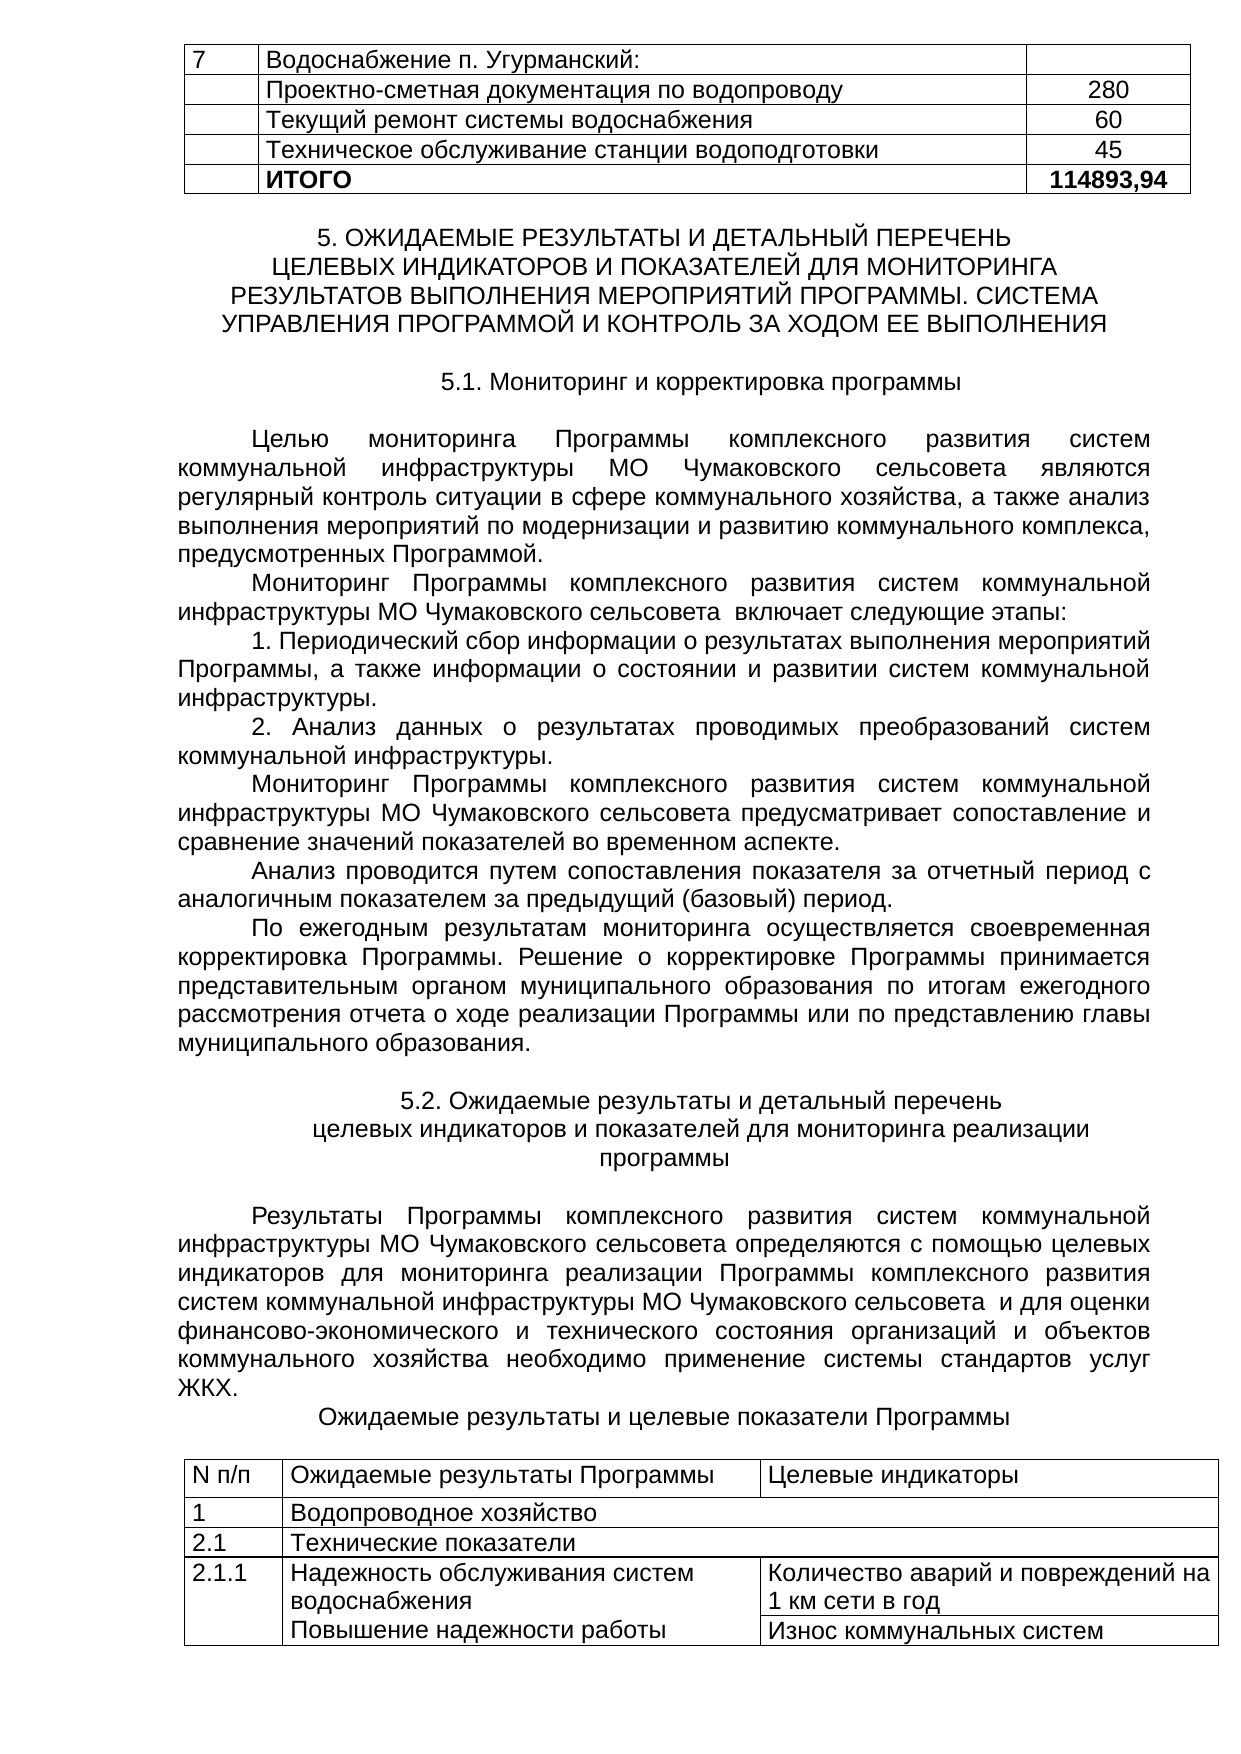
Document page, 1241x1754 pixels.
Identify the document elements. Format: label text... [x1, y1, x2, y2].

table_cell 2.1.1 [185, 1558, 282, 1645]
table_header Ожидаемые результаты Программы [283, 1460, 760, 1497]
table_cell [1027, 45, 1190, 74]
text Целью мониторинга Программы комплексного развития систем коммунальной инфраструктуры МО Чумаковского сельсовета являются регулярный контроль ситуации в сфере коммунального хозяйства, а также анализ выполнения мероприятий по модернизации и развитию коммунального комплекса, предусмотренных Программой. [177, 424, 1152, 568]
title 5.2. Ожидаемые результаты и детальный перечень [177, 1086, 1152, 1114]
table_header N п/п [185, 1460, 282, 1497]
text ЦЕЛЕВЫХ ИНДИКАТОРОВ И ПОКАЗАТЕЛЕЙ ДЛЯ МОНИТОРИНГА [177, 252, 1152, 281]
text РЕЗУЛЬТАТОВ ВЫПОЛНЕНИЯ МЕРОПРИЯТИЙ ПРОГРАММЫ. СИСТЕМА [177, 281, 1152, 309]
table_cell 114893,94 [1027, 165, 1190, 193]
text Мониторинг Программы комплексного развития систем коммунальной инфраструктуры МО Чумаковского сельсовета включает следующие этапы: [177, 568, 1152, 626]
text УПРАВЛЕНИЯ ПРОГРАММОЙ И КОНТРОЛЬ ЗА ХОДОМ ЕЕ ВЫПОЛНЕНИЯ [177, 309, 1152, 338]
text По ежегодным результатам мониторинга осуществляется своевременная корректировка Программы. Решение о корректировке Программы принимается представительным органом муниципального образования по итогам ежегодного рассмотрения отчета о ходе реализации Программы или по представлению главы муниципального образования. [177, 913, 1152, 1057]
text 2. Анализ данных о результатах проводимых преобразований систем коммунальной инфраструктуры. [177, 712, 1152, 769]
text Результаты Программы комплексного развития систем коммунальной инфраструктуры МО Чумаковского сельсовета определяются с помощью целевых индикаторов для мониторинга реализации Программы комплексного развития систем коммунальной инфраструктуры МО Чумаковского сельсовета и для оценки финансово-экономического и технического состояния организаций и объектов коммунального хозяйства необходимо применение системы стандартов услуг ЖКХ. [177, 1201, 1152, 1402]
table_header Целевые индикаторы [761, 1460, 1218, 1497]
table_cell Проектно-сметная документация по водопроводу [259, 75, 1026, 104]
table_cell 60 [1027, 105, 1190, 134]
table_cell Технические показатели [283, 1528, 1218, 1556]
text 1. Периодический сбор информации о результатах выполнения мероприятий Программы, а также информации о состоянии и развитии систем коммунальной инфраструктуры. [177, 626, 1152, 712]
text Анализ проводится путем сопоставления показателя за отчетный период с аналогичным показателем за предыдущий (базовый) период. [177, 856, 1152, 913]
table_cell [185, 75, 258, 104]
table_cell Водоснабжение п. Угурманский: [259, 45, 1026, 74]
table_cell Водопроводное хозяйство [283, 1498, 1218, 1527]
title целевых индикаторов и показателей для мониторинга реализации программы [177, 1114, 1152, 1172]
table_cell 1 [185, 1498, 282, 1527]
table_cell 45 [1027, 135, 1190, 163]
table_cell Техническое обслуживание станции водоподготовки [259, 135, 1026, 163]
table_cell 2.1 [185, 1528, 282, 1556]
table_cell ИТОГО [259, 165, 1026, 193]
table_cell [185, 135, 258, 163]
table_cell Износ коммунальных систем [761, 1616, 1218, 1645]
title 5.1. Мониторинг и корректировка программы [177, 367, 1152, 396]
text 5. ОЖИДАЕМЫЕ РЕЗУЛЬТАТЫ И ДЕТАЛЬНЫЙ ПЕРЕЧЕНЬ [177, 223, 1152, 252]
table_cell Количество аварий и повреждений на 1 км сети в год [761, 1558, 1218, 1615]
table_cell [185, 165, 258, 193]
table_cell Надежность обслуживания систем водоснабжения Повышение надежности работы [283, 1558, 760, 1645]
table_cell 280 [1027, 75, 1190, 104]
table_cell 7 [185, 45, 258, 74]
table_cell [185, 105, 258, 134]
title Ожидаемые результаты и целевые показатели Программы [177, 1402, 1152, 1431]
text Мониторинг Программы комплексного развития систем коммунальной инфраструктуры МО Чумаковского сельсовета предусматривает сопоставление и сравнение значений показателей во временном аспекте. [177, 769, 1152, 856]
table_cell Текущий ремонт системы водоснабжения [259, 105, 1026, 134]
